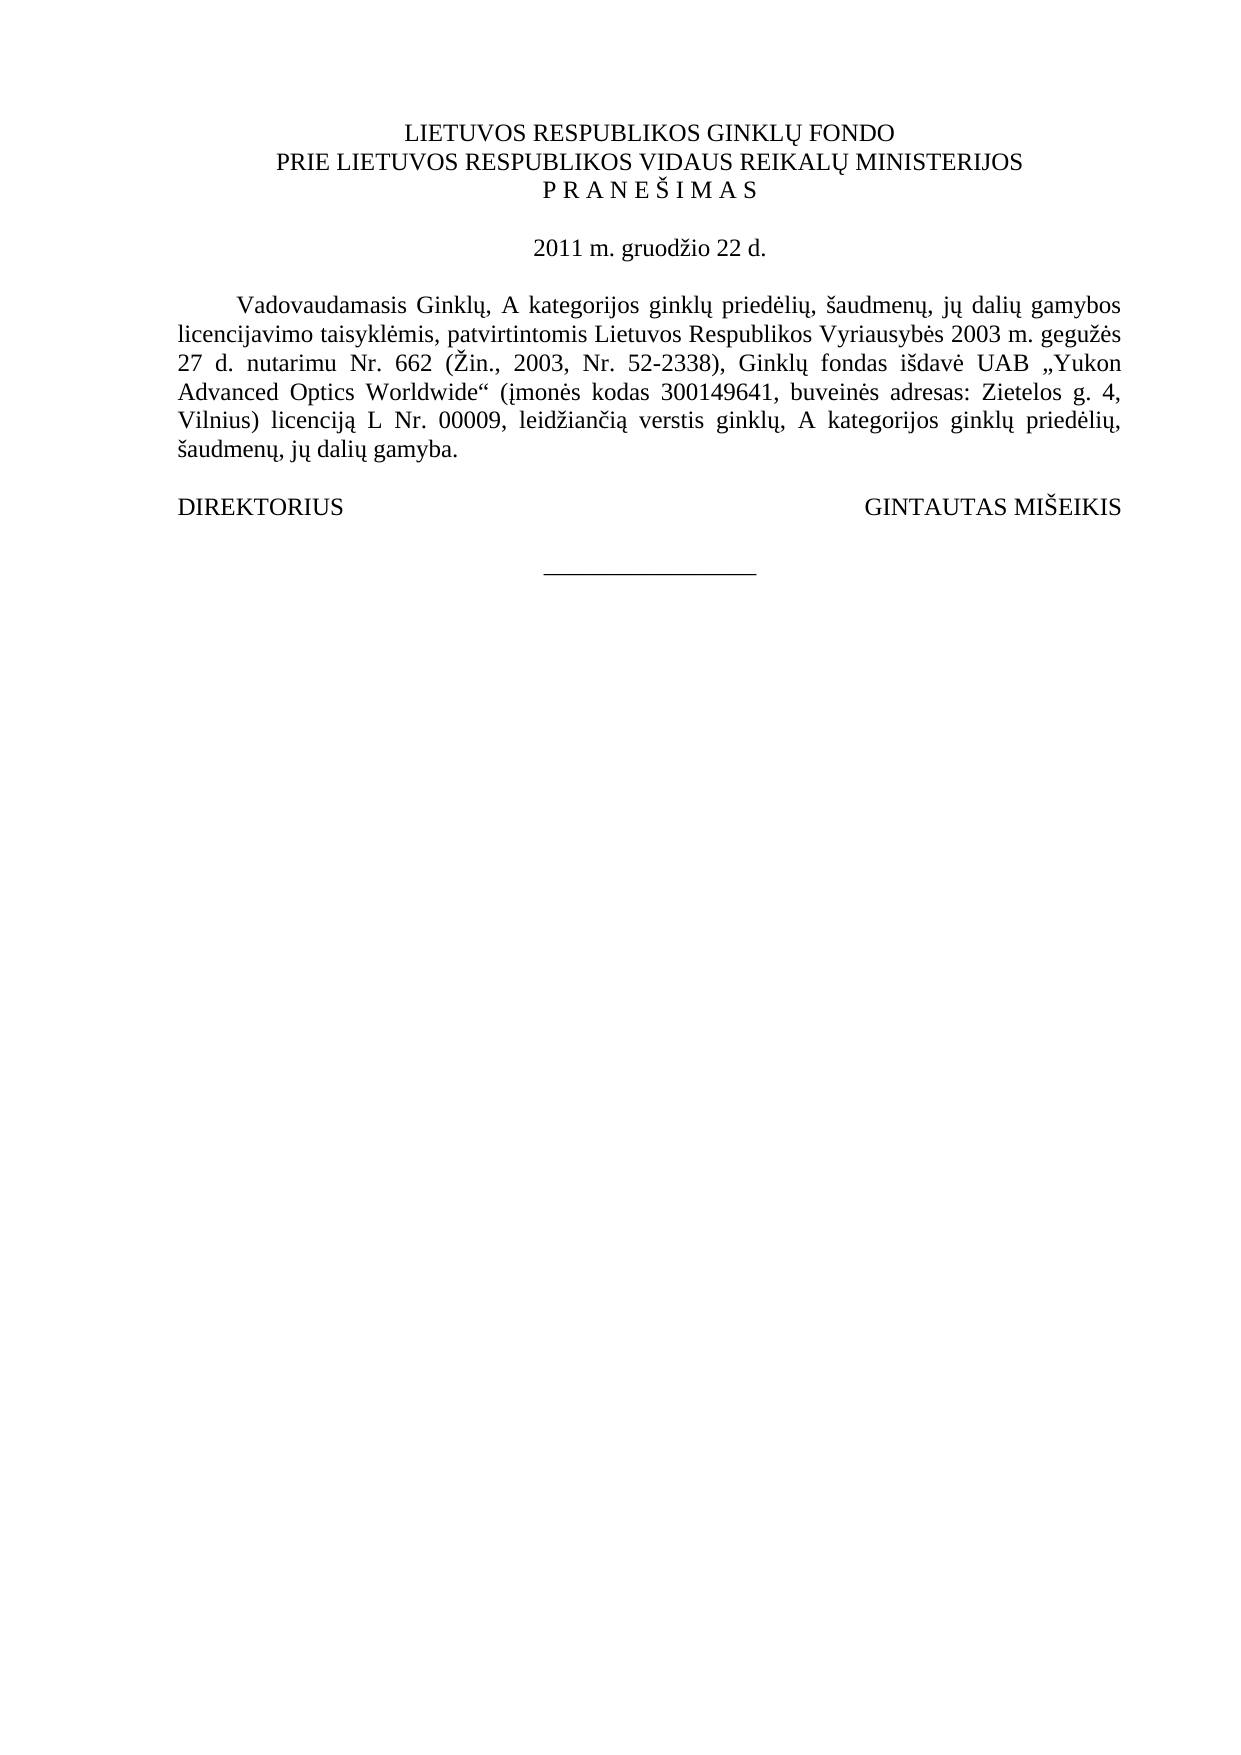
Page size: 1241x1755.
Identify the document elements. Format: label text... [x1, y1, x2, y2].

text PRIE LIETUVOS RESPUBLIKOS VIDAUS REIKALŲ MINISTERIJOS [177, 147, 1122, 176]
text Vadovaudamasis Ginklų, A kategorijos ginklų priedėlių, šaudmenų, jų dalių gamybos licencijavimo taisyklėmis, patvirtintomis Lietuvos Respublikos Vyriausybės 2003 m. gegužės 27 d. nutarimu Nr. 662 (Žin., 2003, Nr. 52-2338), Ginklų fondas išdavė UAB „Yukon Advanced Optics Worldwide“ (įmonės kodas 300149641, buveinės adresas: Zietelos g. 4, Vilnius) licenciją L Nr. 00009, leidžiančią verstis ginklų, A kategorijos ginklų priedėlių, šaudmenų, jų dalių gamyba. [177, 291, 1122, 463]
text PRANEŠIMAS [177, 176, 1122, 204]
text DIREKTORIUS GINTAUTAS MIŠEIKIS [177, 492, 1122, 521]
text LIETUVOS RESPUBLIKOS GINKLŲ FONDO [177, 118, 1122, 147]
text 2011 m. gruodžio 22 d. [177, 233, 1122, 262]
text _________________ [177, 549, 1122, 578]
